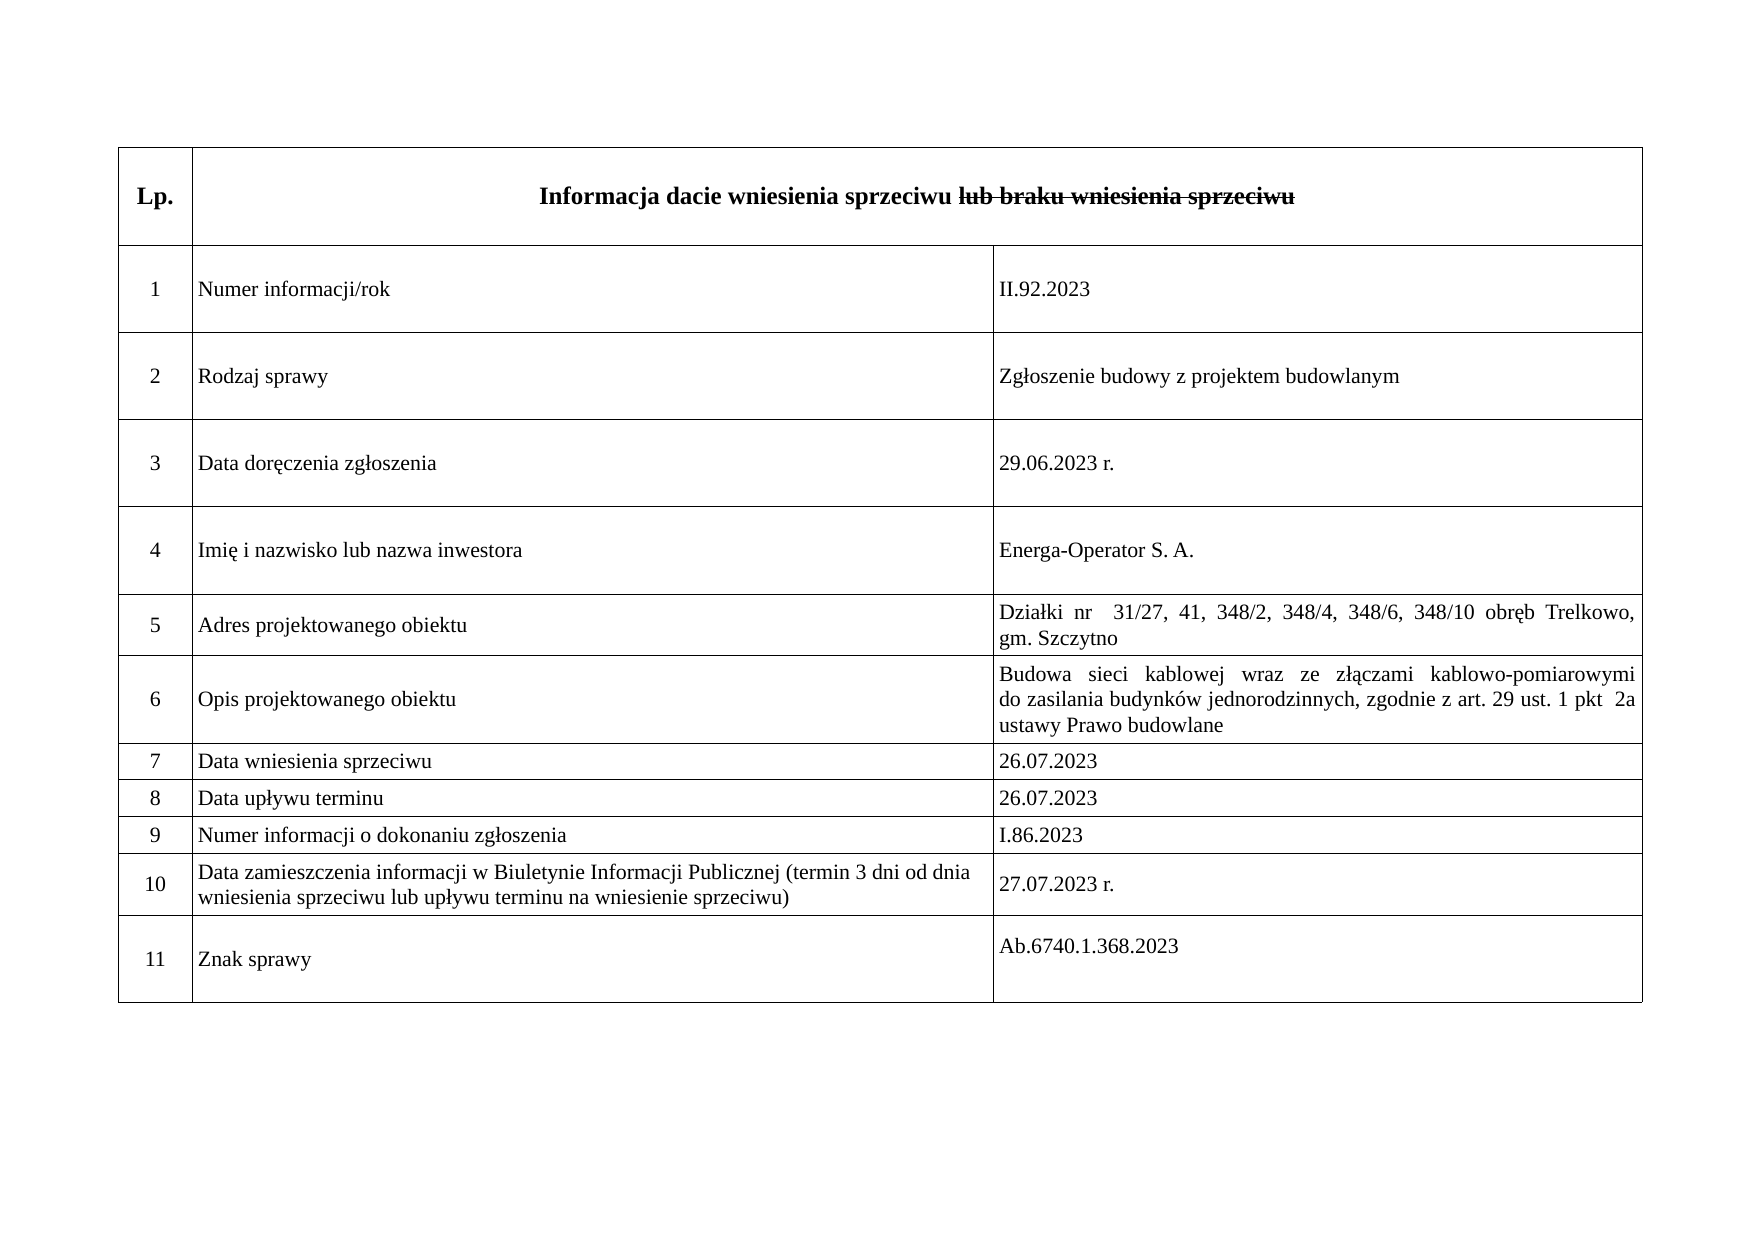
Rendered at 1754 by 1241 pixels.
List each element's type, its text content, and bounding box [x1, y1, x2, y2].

table_cell Data doręczenia zgłoszenia [193, 420, 993, 506]
table_cell Rodzaj sprawy [193, 333, 993, 419]
table_cell 8 [119, 780, 192, 816]
table_cell Numer informacji/rok [193, 246, 993, 332]
table_cell 26.07.2023 [994, 780, 1642, 816]
table_cell 29.06.2023 r. [994, 420, 1642, 506]
table_cell Ab.6740.1.368.2023 [994, 916, 1642, 1002]
table_cell Budowa sieci kablowej wraz ze złączami kablowo-pomiarowymi do zasilania budynków jednorodzinnych, zgodnie z art. 29 ust. 1 pkt 2a ustawy Prawo budowlane [994, 656, 1642, 743]
table_cell Działki nr 31/27, 41, 348/2, 348/4, 348/6, 348/10 obręb Trelkowo, gm. Szczytno [994, 595, 1642, 655]
table_cell II.92.2023 [994, 246, 1642, 332]
table_cell Znak sprawy [193, 916, 993, 1002]
table_cell Opis projektowanego obiektu [193, 656, 993, 743]
table_cell Energa-Operator S. A. [994, 507, 1642, 593]
table_cell 11 [119, 916, 192, 1002]
table_cell 9 [119, 817, 192, 853]
table_cell Data zamieszczenia informacji w Biuletynie Informacji Publicznej (termin 3 dni od dnia wniesienia sprzeciwu lub upływu terminu na wniesienie sprzeciwu) [193, 854, 993, 915]
table_cell 7 [119, 744, 192, 779]
table_cell Adres projektowanego obiektu [193, 595, 993, 655]
table_header Lp. [119, 148, 192, 245]
table_cell 1 [119, 246, 192, 332]
table_cell Numer informacji o dokonaniu zgłoszenia [193, 817, 993, 853]
table_cell 5 [119, 595, 192, 655]
table_cell Data wniesienia sprzeciwu [193, 744, 993, 779]
table_cell 4 [119, 507, 192, 593]
table_cell Imię i nazwisko lub nazwa inwestora [193, 507, 993, 593]
table_cell 27.07.2023 r. [994, 854, 1642, 915]
table_header Informacja dacie wniesienia sprzeciwu lub braku wniesienia sprzeciwu [193, 148, 1642, 245]
table_cell 10 [119, 854, 192, 915]
table_cell I.86.2023 [994, 817, 1642, 853]
table_cell Data upływu terminu [193, 780, 993, 816]
table_cell 26.07.2023 [994, 744, 1642, 779]
table_cell 6 [119, 656, 192, 743]
table_cell Zgłoszenie budowy z projektem budowlanym [994, 333, 1642, 419]
table_cell 2 [119, 333, 192, 419]
table_cell 3 [119, 420, 192, 506]
